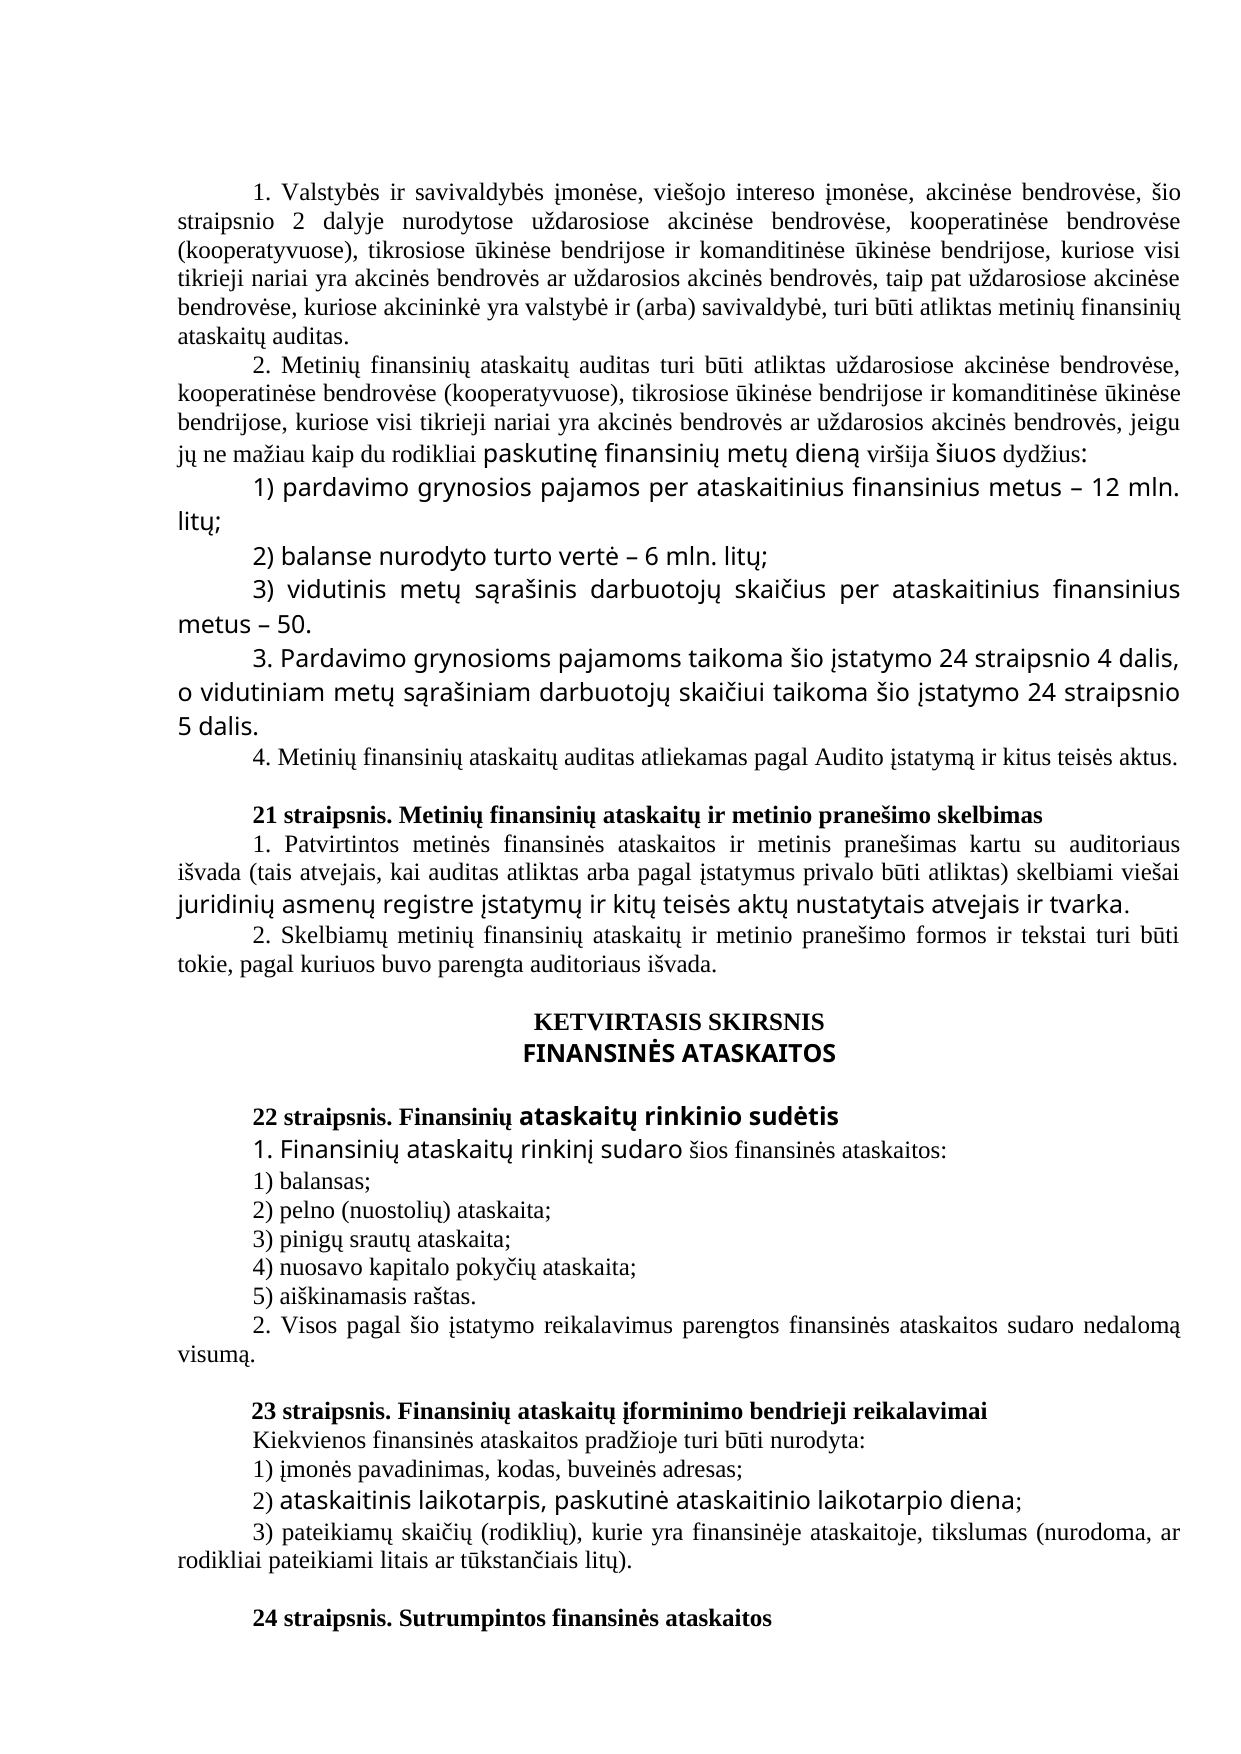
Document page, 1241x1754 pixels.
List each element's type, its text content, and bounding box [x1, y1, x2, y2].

text 1. Valstybės ir savivaldybės įmonėse, viešojo intereso įmonėse, akcinėse bendrovėse, šio straipsnio 2 dalyje nurodytose uždarosiose akcinėse bendrovėse, kooperatinėse bendrovėse (kooperatyvuose), tikrosiose ūkinėse bendrijose ir komanditinėse ūkinėse bendrijose, kuriose visi tikrieji nariai yra akcinės bendrovės ar uždarosios akcinės bendrovės, taip pat uždarosiose akcinėse bendrovėse, kuriose akcininkė yra valstybė ir (arba) savivaldybė, turi būti atliktas metinių finansinių ataskaitų auditas. [177, 177, 1181, 350]
text 2. Metinių finansinių ataskaitų auditas turi būti atliktas uždarosiose akcinėse bendrovėse, kooperatinėse bendrovėse (kooperatyvuose), tikrosiose ūkinėse bendrijose ir komanditinėse ūkinėse bendrijose, kuriose visi tikrieji nariai yra akcinės bendrovės ar uždarosios akcinės bendrovės, jeigu jų ne mažiau kaip du rodikliai paskutinę finansinių metų dieną viršija šiuos dydžius: [177, 350, 1181, 470]
text 2) pelno (nuostolių) ataskaita; [177, 1195, 1181, 1224]
text KETVIRTASIS SKIRSNIS [177, 1007, 1181, 1035]
text 1) balansas; [177, 1166, 1181, 1195]
text 2) ataskaitinis laikotarpis, paskutinė ataskaitinio laikotarpio diena; [177, 1482, 1181, 1517]
text 2. Visos pagal šio įstatymo reikalavimus parengtos finansinės ataskaitos sudaro nedalomą visumą. [177, 1310, 1181, 1367]
text 22 straipsnis. Finansinių ataskaitų rinkinio sudėtis [177, 1098, 1181, 1132]
text 3. Pardavimo grynosioms pajamoms taikoma šio įstatymo 24 straipsnio 4 dalis, o vidutiniam metų sąrašiniam darbuotojų skaičiui taikoma šio įstatymo 24 straipsnio 5 dalis. [177, 640, 1181, 742]
text FINANSINĖS ATASKAITOS [177, 1035, 1181, 1069]
text 2. Skelbiamų metinių finansinių ataskaitų ir metinio pranešimo formos ir tekstai turi būti tokie, pagal kuriuos buvo parengta auditoriaus išvada. [177, 920, 1181, 978]
text 3) pateikiamų skaičių (rodiklių), kurie yra finansinėje ataskaitoje, tikslumas (nurodoma, ar rodikliai pateikiami litais ar tūkstančiais litų). [177, 1517, 1181, 1574]
text 1) įmonės pavadinimas, kodas, buveinės adresas; [177, 1454, 1181, 1482]
text 1) pardavimo grynosios pajamos per ataskaitinius finansinius metus – 12 mln. litų; [177, 470, 1181, 538]
text 1. Finansinių ataskaitų rinkinį sudaro šios finansinės ataskaitos: [177, 1132, 1181, 1166]
text 24 straipsnis. Sutrumpintos finansinės ataskaitos [177, 1603, 1181, 1632]
text 5) aiškinamasis raštas. [177, 1281, 1181, 1310]
text 4. Metinių finansinių ataskaitų auditas atliekamas pagal Audito įstatymą ir kitus teisės aktus. [177, 742, 1181, 771]
text 23 straipsnis. Finansinių ataskaitų įforminimo bendrieji reikalavimai [177, 1396, 1181, 1425]
text 4) nuosavo kapitalo pokyčių ataskaita; [177, 1252, 1181, 1281]
text 3) pinigų srautų ataskaita; [177, 1224, 1181, 1252]
text 1. Patvirtintos metinės finansinės ataskaitos ir metinis pranešimas kartu su auditoriaus išvada (tais atvejais, kai auditas atliktas arba pagal įstatymus privalo būti atliktas) skelbiami viešai juridinių asmenų registre įstatymų ir kitų teisės aktų nustatytais atvejais ir tvarka. [177, 829, 1181, 920]
text 21 straipsnis. Metinių finansinių ataskaitų ir metinio pranešimo skelbimas [177, 800, 1181, 829]
text Kiekvienos finansinės ataskaitos pradžioje turi būti nurodyta: [177, 1425, 1181, 1454]
text 3) vidutinis metų sąrašinis darbuotojų skaičius per ataskaitinius finansinius metus – 50. [177, 572, 1181, 640]
text 2) balanse nurodyto turto vertė – 6 mln. litų; [177, 538, 1181, 572]
